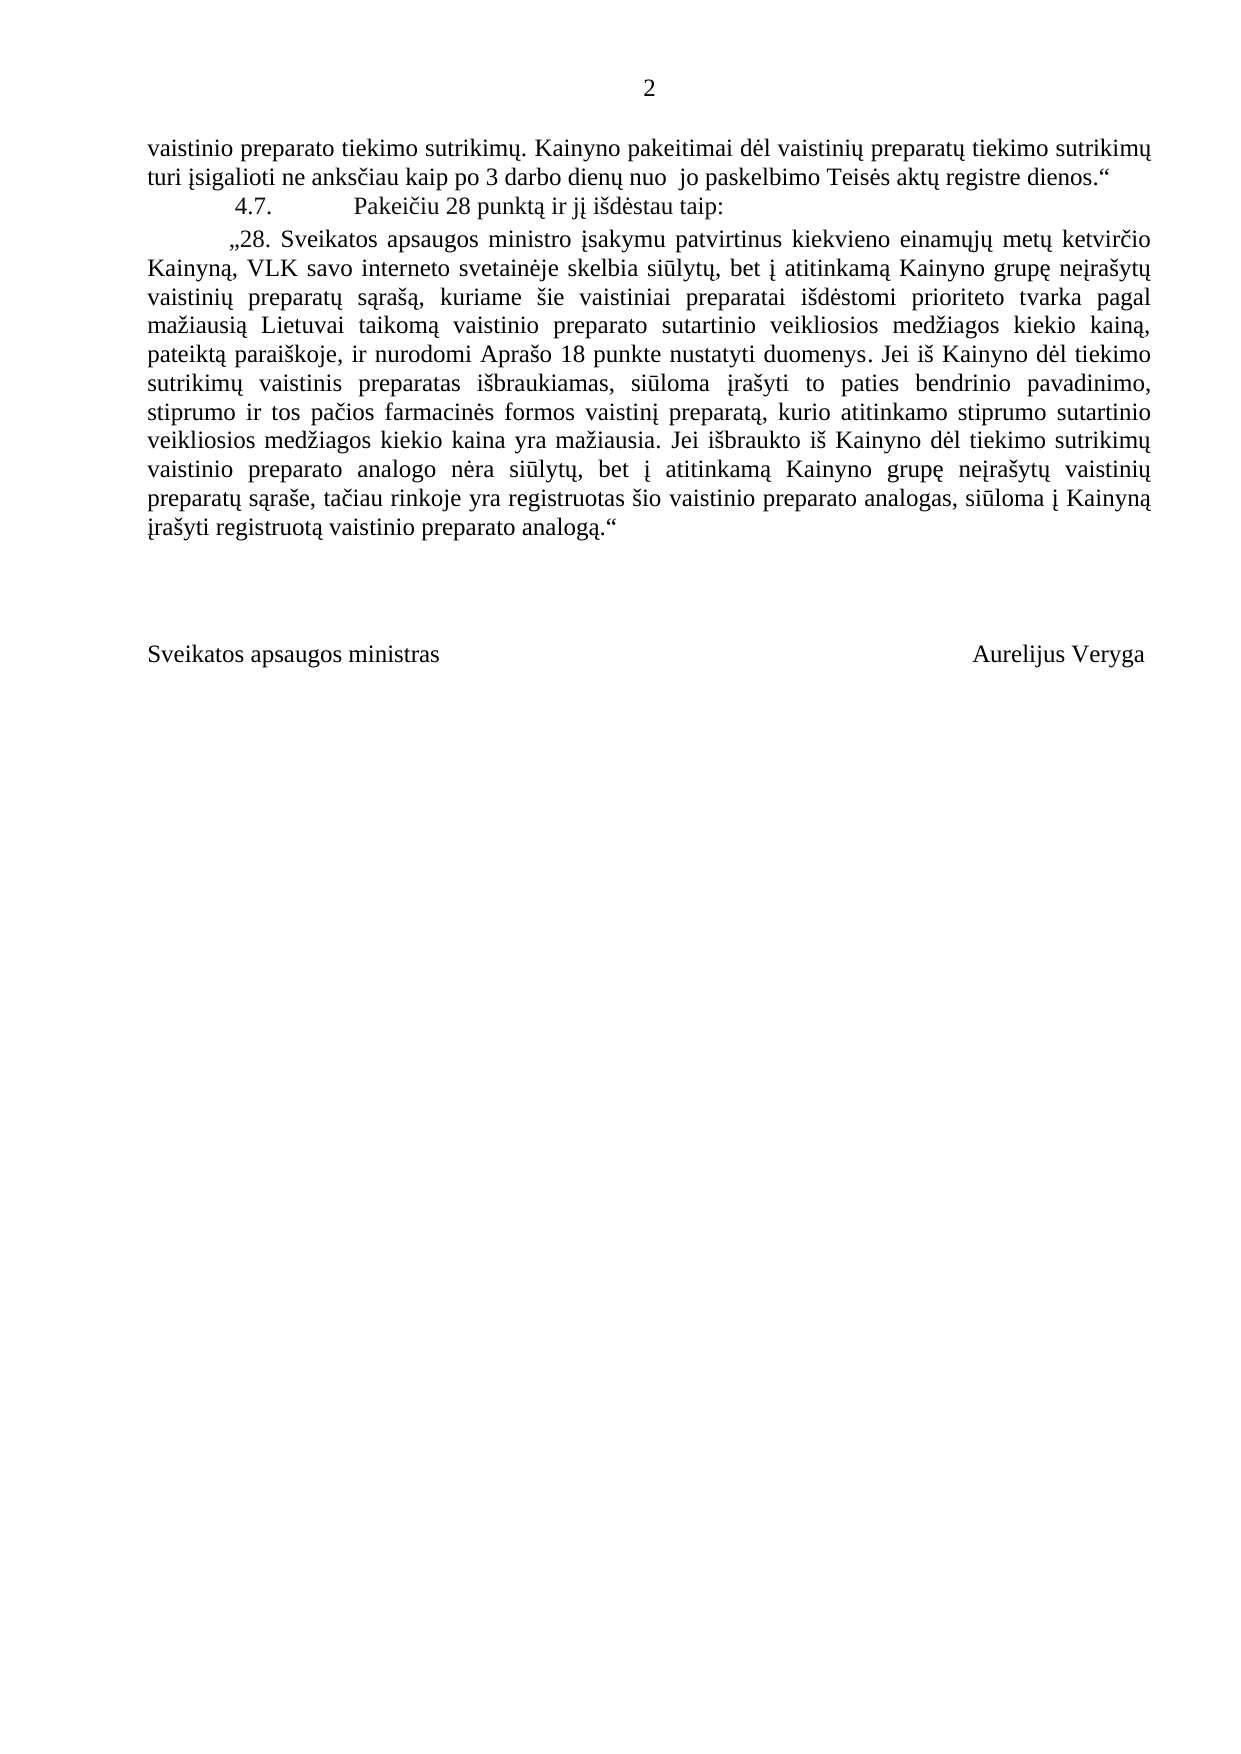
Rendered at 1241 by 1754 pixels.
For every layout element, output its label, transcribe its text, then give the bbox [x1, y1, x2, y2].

text vaistinio preparato tiekimo sutrikimų. Kainyno pakeitimai dėl vaistinių preparatų tiekimo sutrikimų turi įsigalioti ne anksčiau kaip po 3 darbo dienų nuo jo paskelbimo Teisės aktų registre dienos.“ [147, 133, 1152, 191]
text 4.7. Pakeičiu 28 punktą ir jį išdėstau taip: [234, 191, 1152, 220]
text Sveikatos apsaugos ministras Aurelijus Veryga [147, 639, 1152, 668]
text „28. Sveikatos apsaugos ministro įsakymu patvirtinus kiekvieno einamųjų metų ketvirčio Kainyną, VLK savo interneto svetainėje skelbia siūlytų, bet į atitinkamą Kainyno grupę neįrašytų vaistinių preparatų sąrašą, kuriame šie vaistiniai preparatai išdėstomi prioriteto tvarka pagal mažiausią Lietuvai taikomą vaistinio preparato sutartinio veikliosios medžiagos kiekio kainą, pateiktą paraiškoje, ir nurodomi Aprašo 18 punkte nustatyti duomenys. Jei iš Kainyno dėl tiekimo sutrikimų vaistinis preparatas išbraukiamas, siūloma įrašyti to paties bendrinio pavadinimo, stiprumo ir tos pačios farmacinės formos vaistinį preparatą, kurio atitinkamo stiprumo sutartinio veikliosios medžiagos kiekio kaina yra mažiausia. Jei išbraukto iš Kainyno dėl tiekimo sutrikimų vaistinio preparato analogo nėra siūlytų, bet į atitinkamą Kainyno grupę neįrašytų vaistinių preparatų sąraše, tačiau rinkoje yra registruotas šio vaistinio preparato analogas, siūloma į Kainyną įrašyti registruotą vaistinio preparato analogą.“ [147, 224, 1152, 540]
